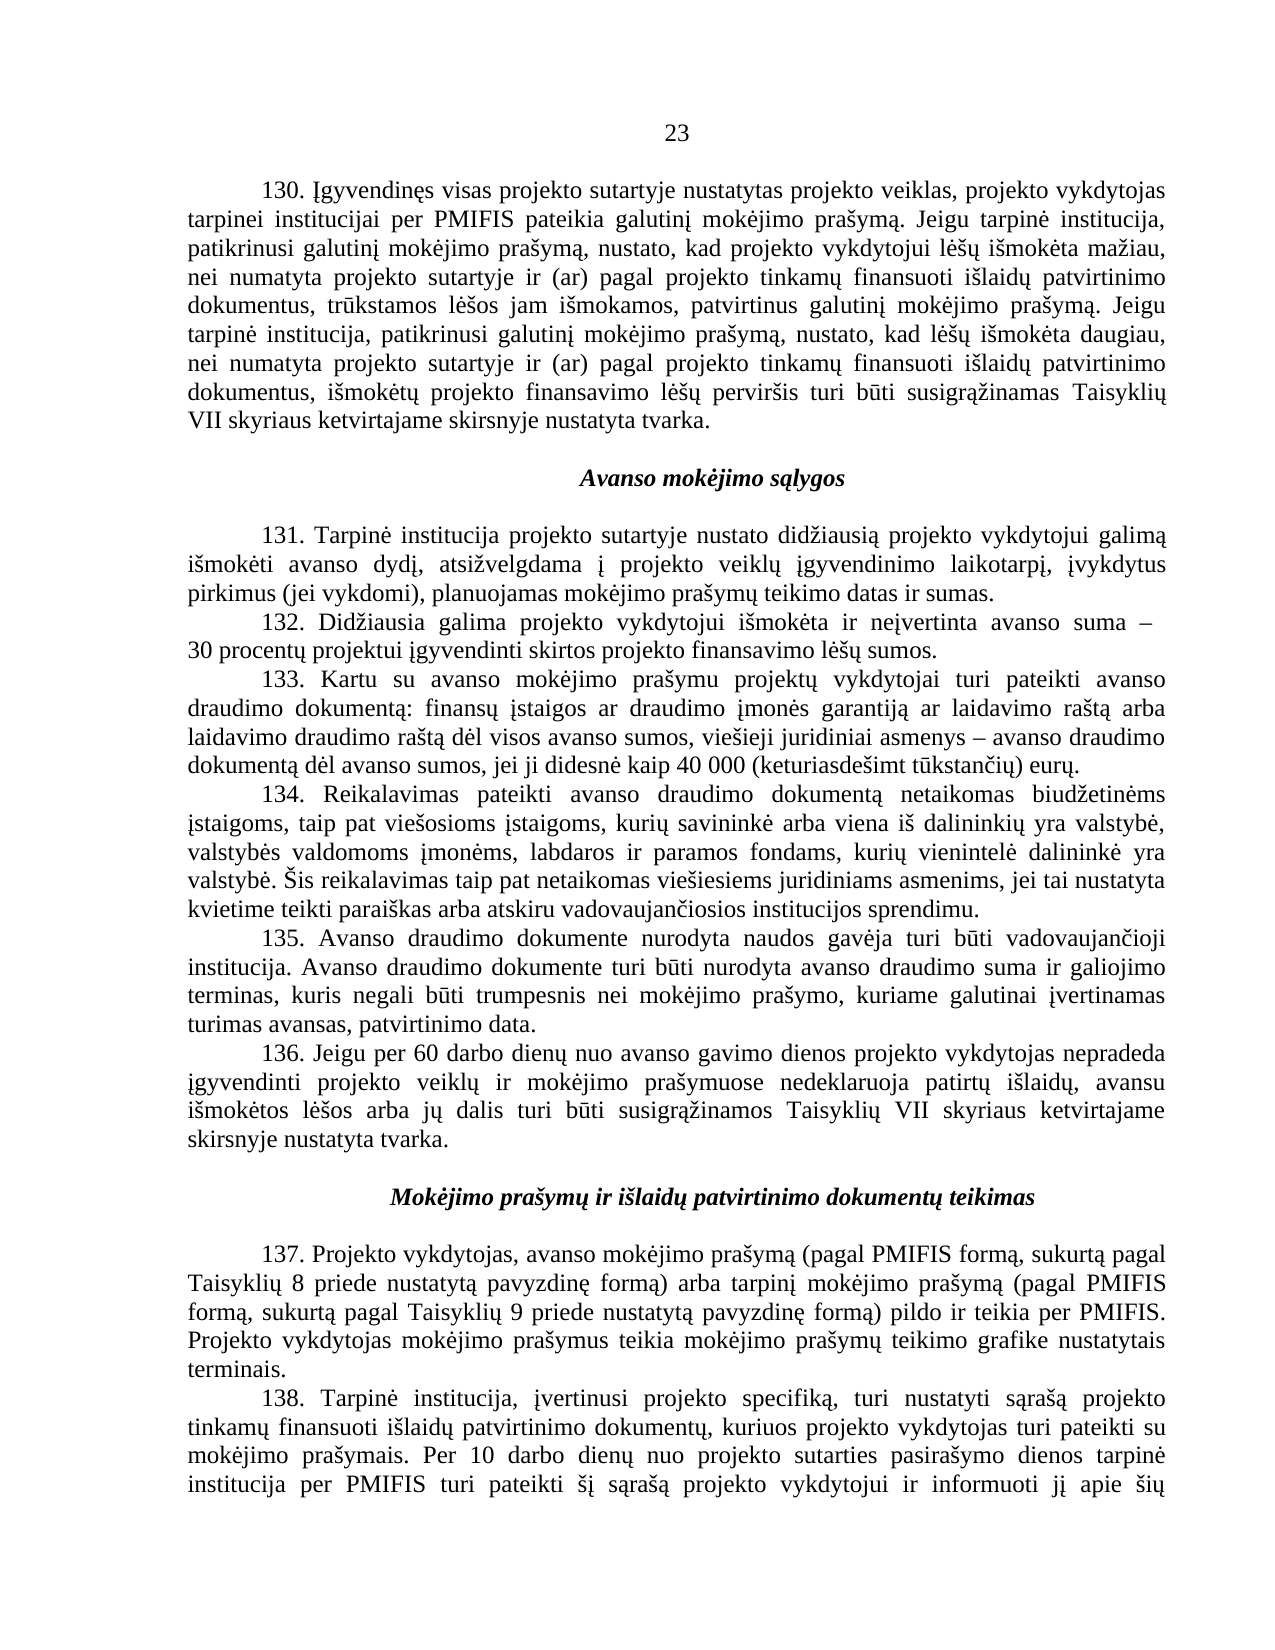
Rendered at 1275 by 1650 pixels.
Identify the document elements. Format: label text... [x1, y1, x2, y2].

text 130. Įgyvendinęs visas projekto sutartyje nustatytas projekto veiklas, projekto vykdytojas tarpinei institucijai per PMIFIS pateikia galutinį mokėjimo prašymą. Jeigu tarpinė institucija, patikrinusi galutinį mokėjimo prašymą, nustato, kad projekto vykdytojui lėšų išmokėta mažiau, nei numatyta projekto sutartyje ir (ar) pagal projekto tinkamų finansuoti išlaidų patvirtinimo dokumentus, trūkstamos lėšos jam išmokamos, patvirtinus galutinį mokėjimo prašymą. Jeigu tarpinė institucija, patikrinusi galutinį mokėjimo prašymą, nustato, kad lėšų išmokėta daugiau, nei numatyta projekto sutartyje ir (ar) pagal projekto tinkamų finansuoti išlaidų patvirtinimo dokumentus, išmokėtų projekto finansavimo lėšų perviršis turi būti susigrąžinamas Taisyklių VII skyriaus ketvirtajame skirsnyje nustatyta tvarka. [187, 176, 1167, 434]
text 133. Kartu su avanso mokėjimo prašymu projektų vykdytojai turi pateikti avanso draudimo dokumentą: finansų įstaigos ar draudimo įmonės garantiją ar laidavimo raštą arba laidavimo draudimo raštą dėl visos avanso sumos, viešieji juridiniai asmenys – avanso draudimo dokumentą dėl avanso sumos, jei ji didesnė kaip 40 000 (keturiasdešimt tūkstančių) eurų. [187, 664, 1167, 779]
subtitle Avanso mokėjimo sąlygos [187, 463, 1167, 492]
text 131. Tarpinė institucija projekto sutartyje nustato didžiausią projekto vykdytojui galimą išmokėti avanso dydį, atsižvelgdama į projekto veiklų įgyvendinimo laikotarpį, įvykdytus pirkimus (jei vykdomi), planuojamas mokėjimo prašymų teikimo datas ir sumas. [187, 521, 1167, 607]
text 134. Reikalavimas pateikti avanso draudimo dokumentą netaikomas biudžetinėms įstaigoms, taip pat viešosioms įstaigoms, kurių savininkė arba viena iš dalininkių yra valstybė, valstybės valdomoms įmonėms, labdaros ir paramos fondams, kurių vienintelė dalininkė yra valstybė. Šis reikalavimas taip pat netaikomas viešiesiems juridiniams asmenims, jei tai nustatyta kvietime teikti paraiškas arba atskiru vadovaujančiosios institucijos sprendimu. [187, 779, 1167, 923]
text 137. Projekto vykdytojas, avanso mokėjimo prašymą (pagal PMIFIS formą, sukurtą pagal Taisyklių 8 priede nustatytą pavyzdinę formą) arba tarpinį mokėjimo prašymą (pagal PMIFIS formą, sukurtą pagal Taisyklių 9 priede nustatytą pavyzdinę formą) pildo ir teikia per PMIFIS. Projekto vykdytojas mokėjimo prašymus teikia mokėjimo prašymų teikimo grafike nustatytais terminais. [187, 1239, 1167, 1383]
text 138. Tarpinė institucija, įvertinusi projekto specifiką, turi nustatyti sąrašą projekto tinkamų finansuoti išlaidų patvirtinimo dokumentų, kuriuos projekto vykdytojas turi pateikti su mokėjimo prašymais. Per 10 darbo dienų nuo projekto sutarties pasirašymo dienos tarpinė institucija per PMIFIS turi pateikti šį sąrašą projekto vykdytojui ir informuoti jį apie šių [187, 1383, 1167, 1498]
text 136. Jeigu per 60 darbo dienų nuo avanso gavimo dienos projekto vykdytojas nepradeda įgyvendinti projekto veiklų ir mokėjimo prašymuose nedeklaruoja patirtų išlaidų, avansu išmokėtos lėšos arba jų dalis turi būti susigrąžinamos Taisyklių VII skyriaus ketvirtajame skirsnyje nustatyta tvarka. [187, 1038, 1167, 1153]
text 135. Avanso draudimo dokumente nurodyta naudos gavėja turi būti vadovaujančioji institucija. Avanso draudimo dokumente turi būti nurodyta avanso draudimo suma ir galiojimo terminas, kuris negali būti trumpesnis nei mokėjimo prašymo, kuriame galutinai įvertinamas turimas avansas, patvirtinimo data. [187, 923, 1167, 1038]
subtitle Mokėjimo prašymų ir išlaidų patvirtinimo dokumentų teikimas [187, 1182, 1167, 1211]
text 132. Didžiausia galima projekto vykdytojui išmokėta ir neįvertinta avanso suma – 30 procentų projektui įgyvendinti skirtos projekto finansavimo lėšų sumos. [187, 607, 1167, 664]
